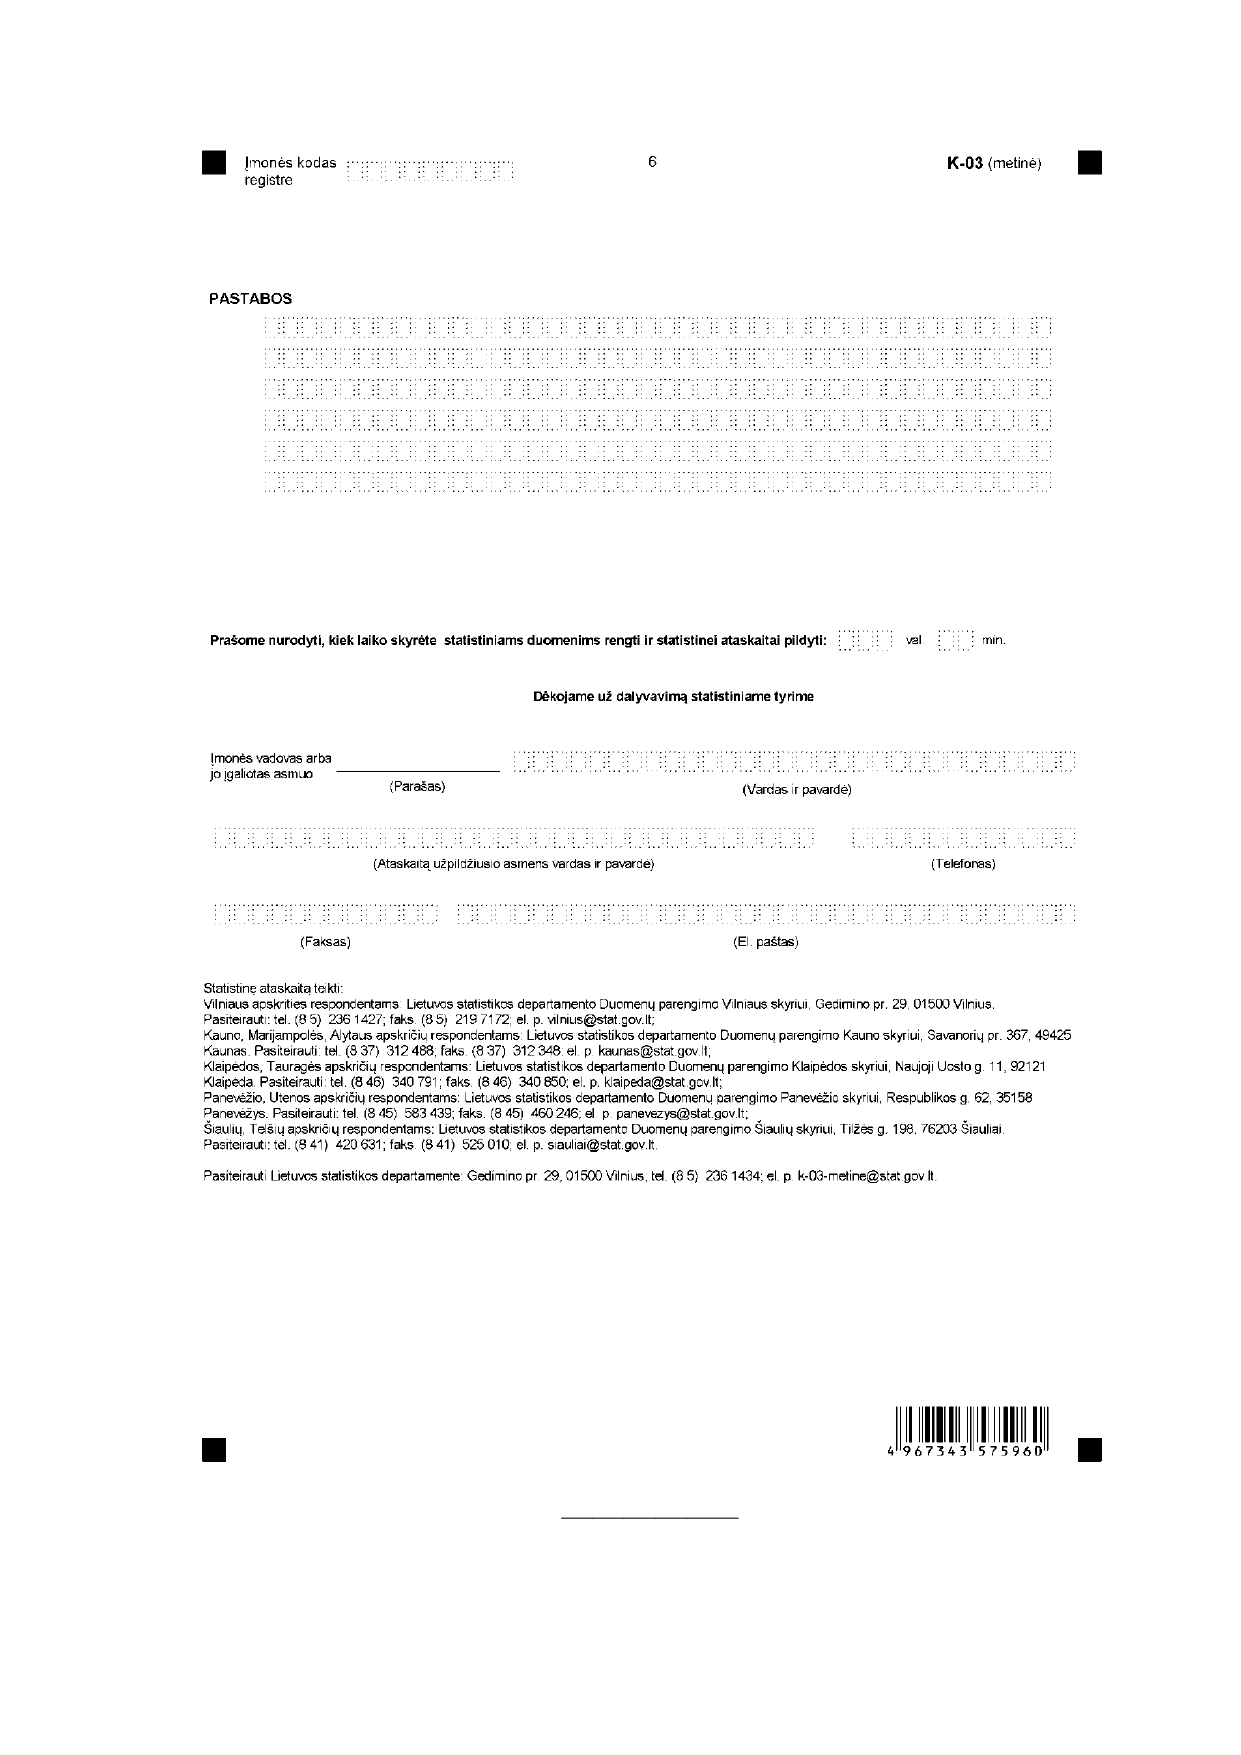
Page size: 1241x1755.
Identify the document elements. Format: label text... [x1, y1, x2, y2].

text _________________ [177, 1497, 1122, 1521]
